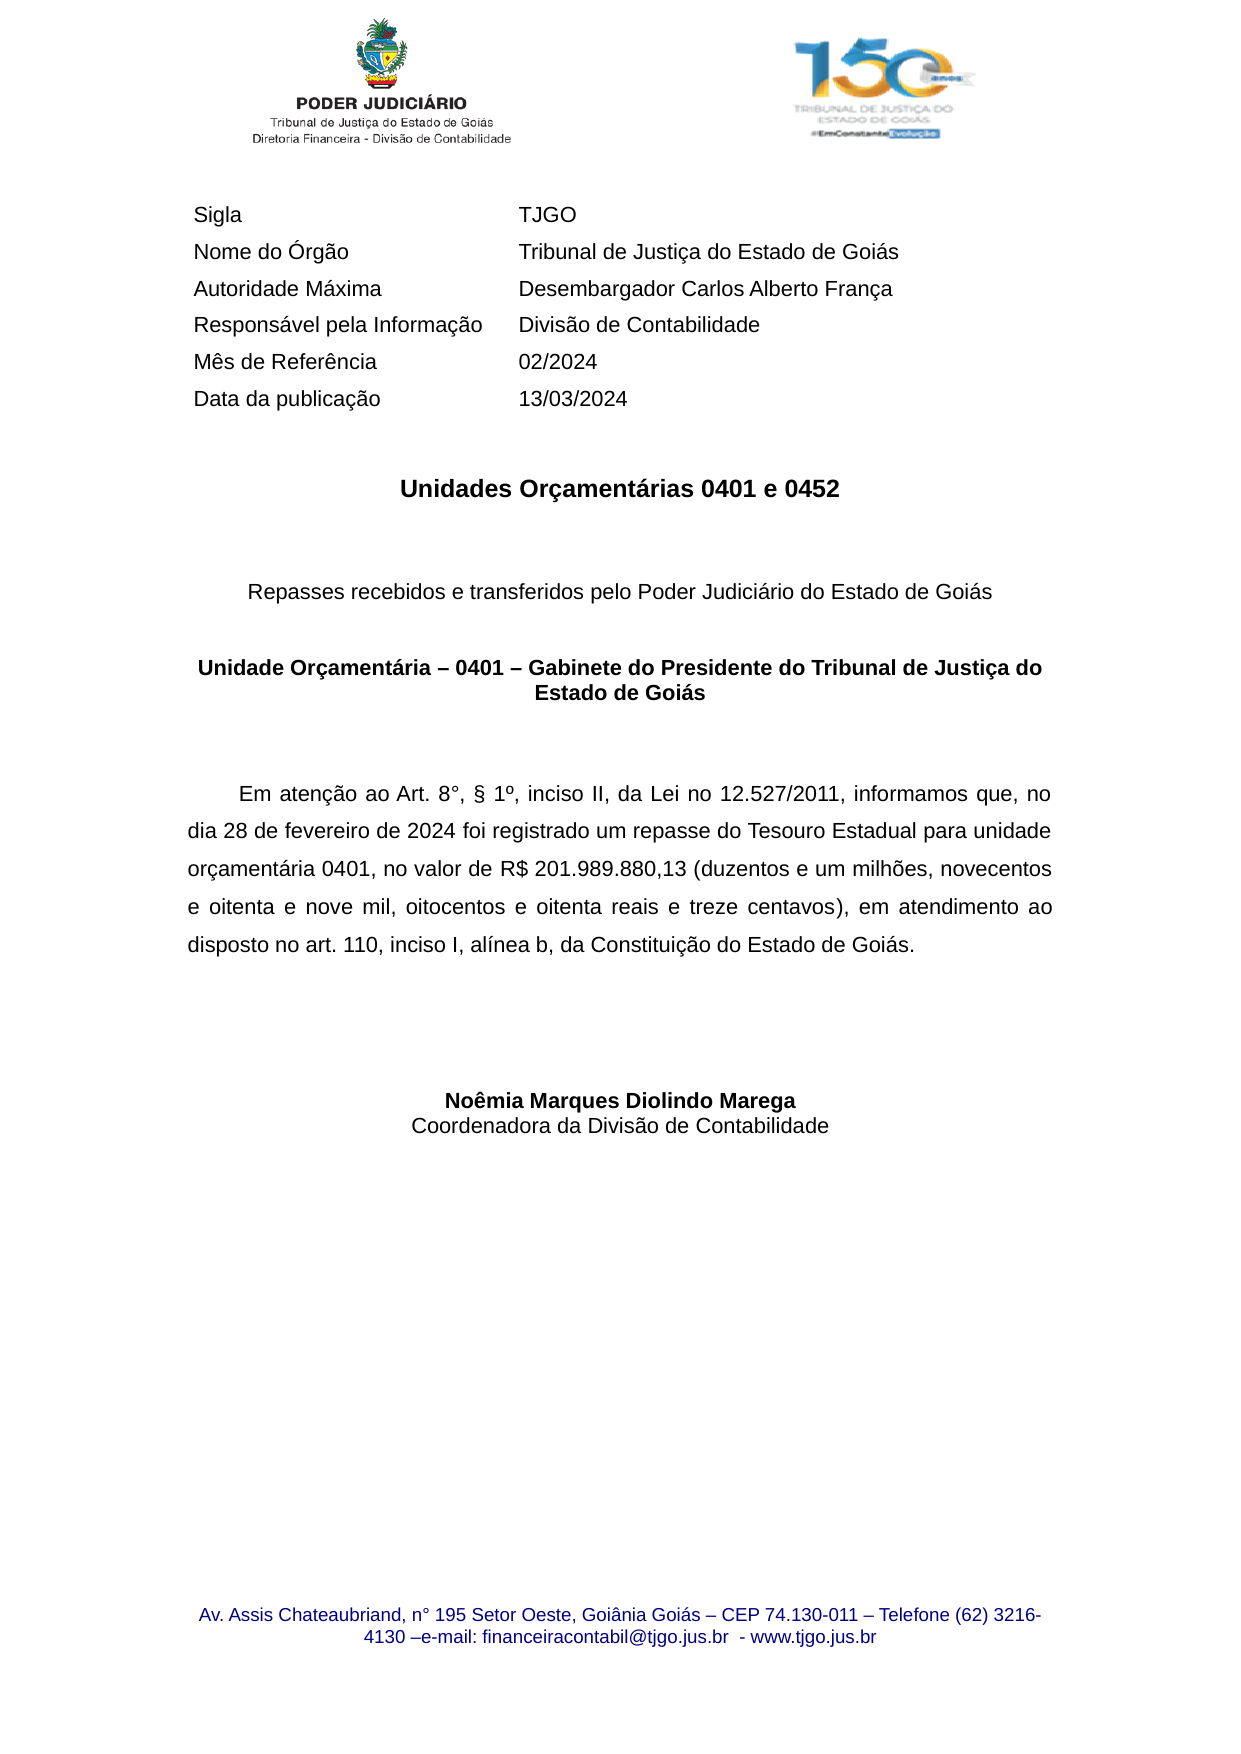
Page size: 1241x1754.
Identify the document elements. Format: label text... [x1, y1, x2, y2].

text Em atenção ao Art. 8°, § 1º, inciso II, da Lei no 12.527/2011, informamos que, no dia 28 de fevereiro de 2024 foi registrado um repasse do Tesouro Estadual para unidade orçamentária 0401, no valor de R$ 201.989.880,13 (duzentos e um milhões, novecentos e oitenta e nove mil, oitocentos e oitenta reais e treze centavos), em atendimento ao disposto no art. 110, inciso I, alínea b, da Constituição do Estado de Goiás. [187, 780, 1053, 957]
table_header TJGO [513, 196, 1085, 233]
table_cell Nome do Órgão [188, 233, 512, 270]
table_cell Tribunal de Justiça do Estado de Goiás [513, 233, 1085, 270]
table_header Sigla [188, 196, 512, 233]
table_cell Responsável pela Informação [188, 306, 512, 343]
table_cell Mês de Referência [188, 343, 512, 380]
table_cell 13/03/2024 [513, 380, 1085, 420]
picture [786, 31, 979, 142]
picture [248, 18, 519, 147]
table_cell Data da publicação [188, 380, 512, 420]
table_cell Desembargador Carlos Alberto França [513, 270, 1085, 306]
text Noêmia Marques Diolindo Marega [187, 1088, 1053, 1113]
text Coordenadora da Divisão de Contabilidade [187, 1113, 1053, 1138]
text Unidade Orçamentária – 0401 – Gabinete do Presidente do Tribunal de Justiça do Estado de Goiás [187, 654, 1053, 705]
table_cell Divisão de Contabilidade [513, 306, 1085, 343]
text Unidades Orçamentárias 0401 e 0452 [187, 474, 1053, 503]
table_cell 02/2024 [513, 343, 1085, 380]
text Repasses recebidos e transferidos pelo Poder Judiciário do Estado de Goiás [187, 579, 1053, 604]
table_cell Autoridade Máxima [188, 270, 512, 306]
